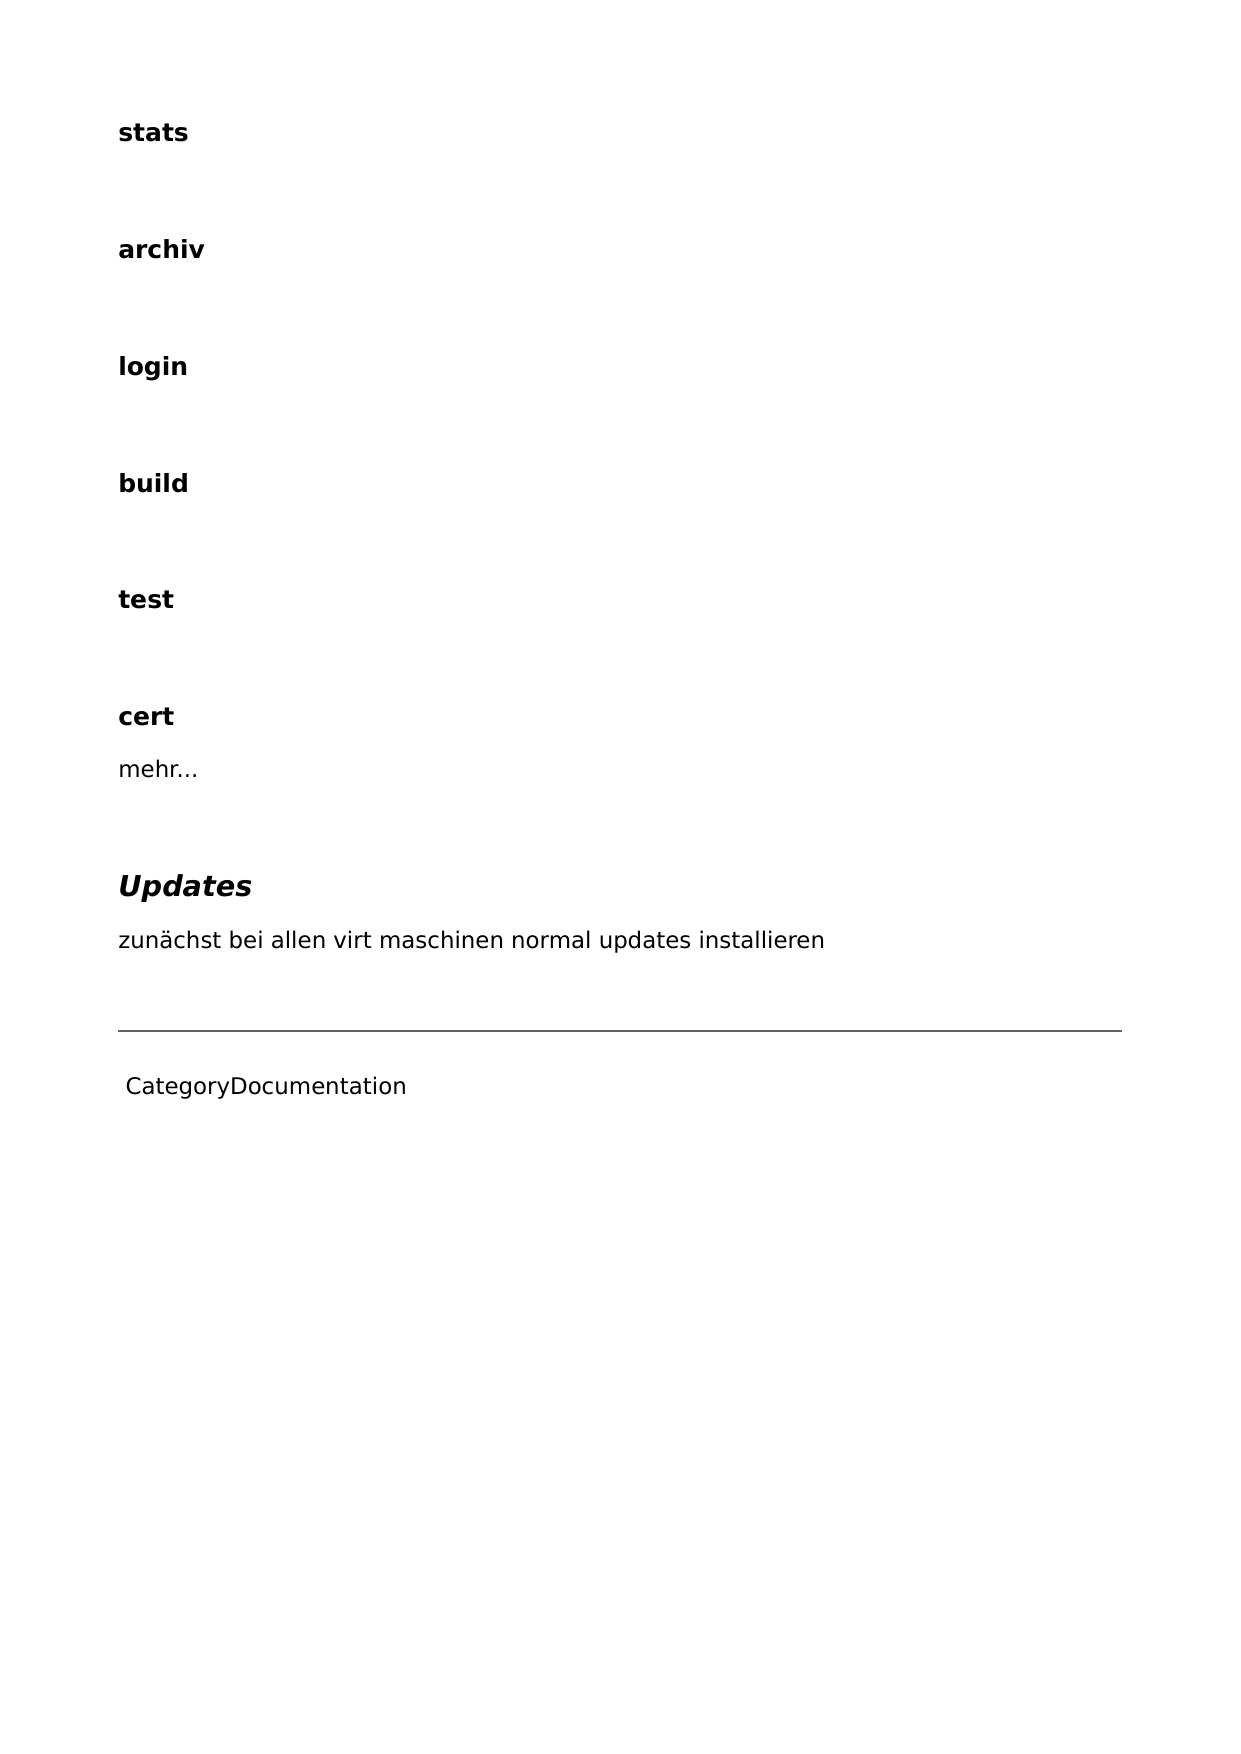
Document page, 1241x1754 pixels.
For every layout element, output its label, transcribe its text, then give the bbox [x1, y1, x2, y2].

subtitle Updates [118, 869, 1122, 903]
subtitle build [118, 469, 1122, 498]
subtitle stats [118, 118, 1122, 147]
text CategoryDocumentation [118, 1073, 1122, 1099]
subtitle test [118, 586, 1122, 615]
subtitle login [118, 352, 1122, 381]
text mehr... [118, 756, 1122, 783]
subtitle cert [118, 702, 1122, 732]
text zunächst bei allen virt maschinen normal updates installieren [118, 927, 1122, 954]
subtitle archiv [118, 235, 1122, 264]
